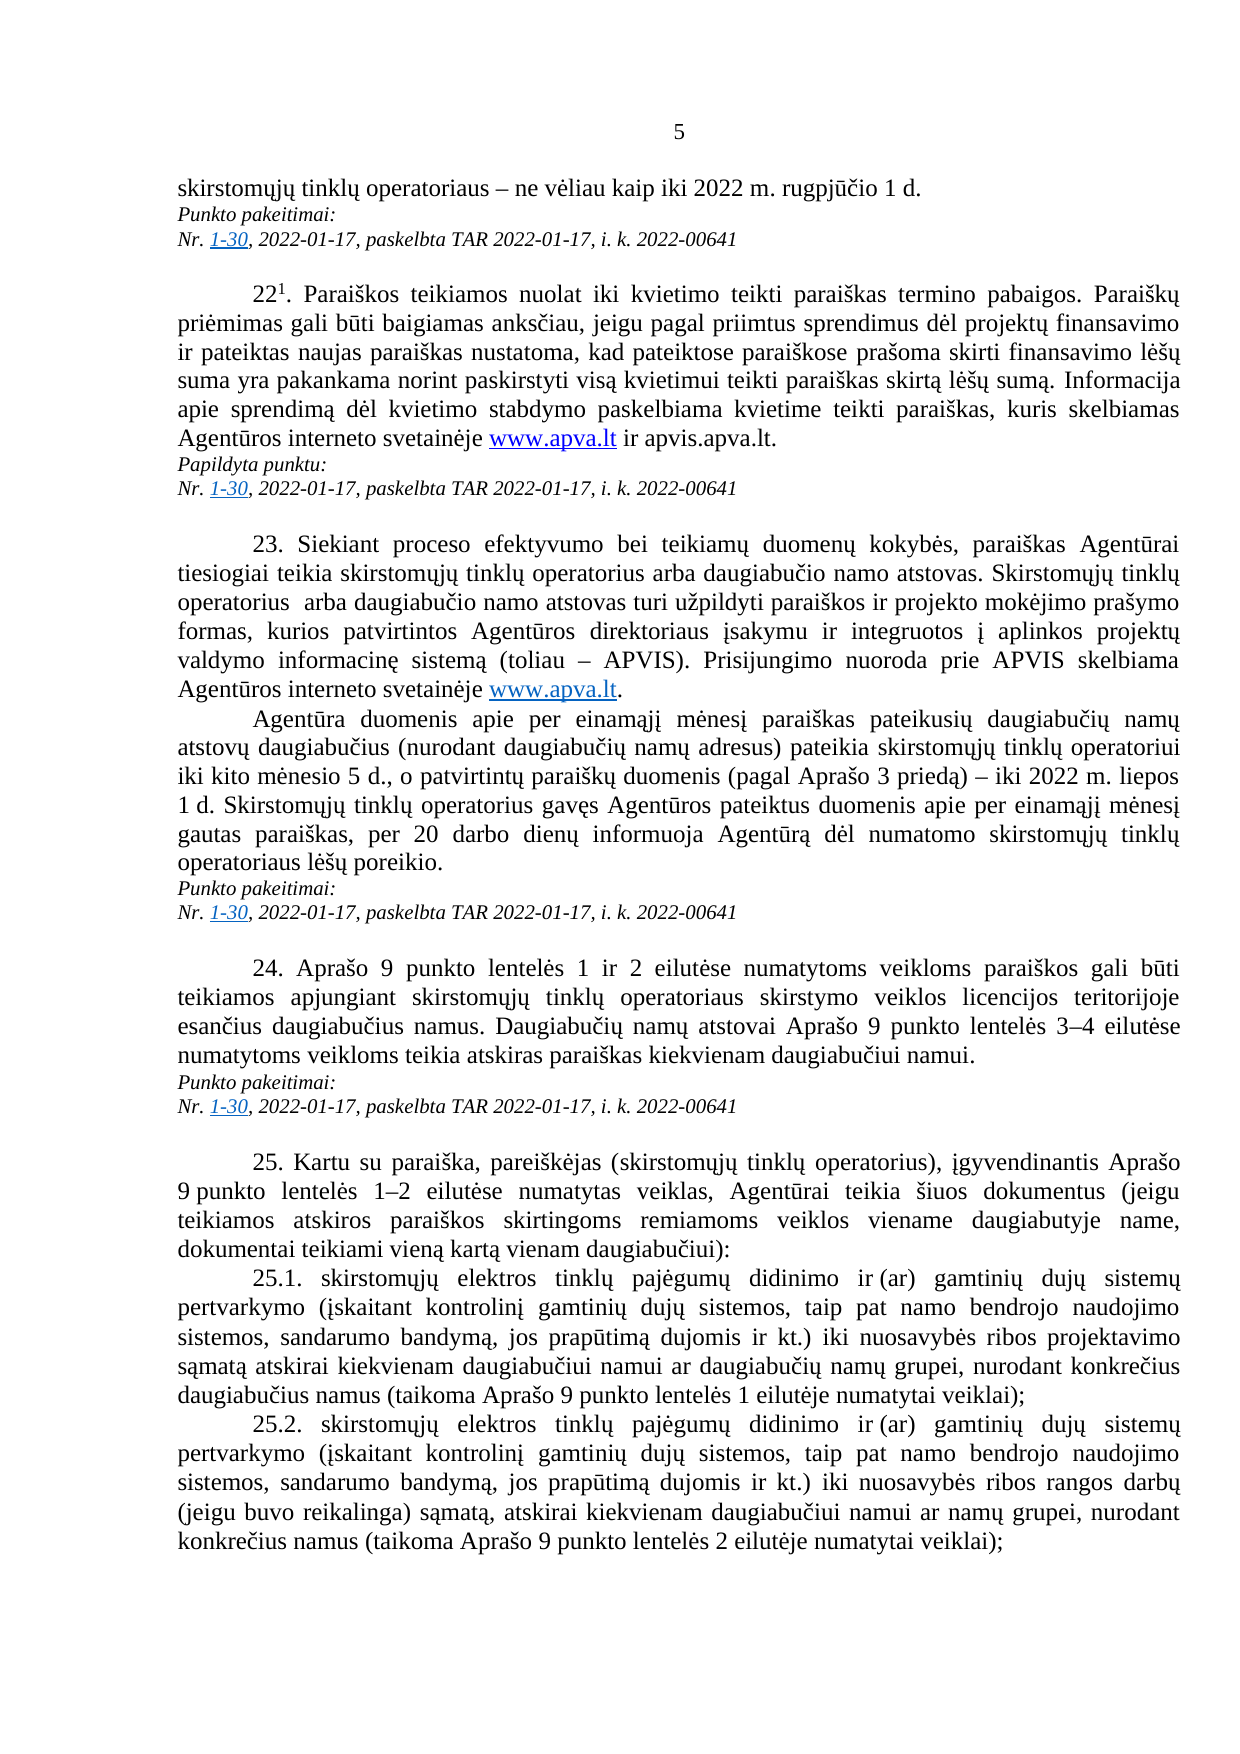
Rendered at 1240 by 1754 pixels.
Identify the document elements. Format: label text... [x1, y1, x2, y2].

text 221. Paraiškos teikiamos nuolat iki kvietimo teikti paraiškas termino pabaigos. Paraiškų priėmimas gali būti baigiamas anksčiau, jeigu pagal priimtus sprendimus dėl projektų finansavimo ir pateiktas naujas paraiškas nustatoma, kad pateiktose paraiškose prašoma skirti finansavimo lėšų suma yra pakankama norint paskirstyti visą kvietimui teikti paraiškas skirtą lėšų sumą. Informacija apie sprendimą dėl kvietimo stabdymo paskelbiama kvietime teikti paraiškas, kuris skelbiamas Agentūros interneto svetainėje www.apva.lt ir apvis.apva.lt. [177, 279, 1181, 452]
text 25.2. skirstomųjų elektros tinklų pajėgumų didinimo ir (ar) gamtinių dujų sistemų pertvarkymo (įskaitant kontrolinį gamtinių dujų sistemos, taip pat namo bendrojo naudojimo sistemos, sandarumo bandymą, jos prapūtimą dujomis ir kt.) iki nuosavybės ribos rangos darbų (jeigu buvo reikalinga) sąmatą, atskirai kiekvienam daugiabučiui namui ar namų grupei, nurodant konkrečius namus (taikoma Aprašo 9 punkto lentelės 2 eilutėje numatytai veiklai); [177, 1409, 1181, 1555]
text Agentūra duomenis apie per einamąjį mėnesį paraiškas pateikusių daugiabučių namų atstovų daugiabučius (nurodant daugiabučių namų adresus) pateikia skirstomųjų tinklų operatoriui iki kito mėnesio 5 d., o patvirtintų paraiškų duomenis (pagal Aprašo 3 priedą) – iki 2022 m. liepos 1 d. Skirstomųjų tinklų operatorius gavęs Agentūros pateiktus duomenis apie per einamąjį mėnesį gautas paraiškas, per 20 darbo dienų informuoja Agentūrą dėl numatomo skirstomųjų tinklų operatoriaus lėšų poreikio. [177, 704, 1181, 876]
text 24. Aprašo 9 punkto lentelės 1 ir 2 eilutėse numatytoms veikloms paraiškos gali būti teikiamos apjungiant skirstomųjų tinklų operatoriaus skirstymo veiklos licencijos teritorijoje esančius daugiabučius namus. Daugiabučių namų atstovai Aprašo 9 punkto lentelės 3–4 eilutėse numatytoms veikloms teikia atskiras paraiškas kiekvienam daugiabučiui namui. [177, 953, 1181, 1070]
text Nr. 1-30, 2022-01-17, paskelbta TAR 2022-01-17, i. k. 2022-00641 [177, 476, 1181, 500]
text Nr. 1-30, 2022-01-17, paskelbta TAR 2022-01-17, i. k. 2022-00641 [177, 900, 1181, 924]
text skirstomųjų tinklų operatoriaus – ne vėliau kaip iki 2022 m. rugpjūčio 1 d. [177, 173, 1181, 202]
text 25.1. skirstomųjų elektros tinklų pajėgumų didinimo ir (ar) gamtinių dujų sistemų pertvarkymo (įskaitant kontrolinį gamtinių dujų sistemos, taip pat namo bendrojo naudojimo sistemos, sandarumo bandymą, jos prapūtimą dujomis ir kt.) iki nuosavybės ribos projektavimo sąmatą atskirai kiekvienam daugiabučiui namui ar daugiabučių namų grupei, nurodant konkrečius daugiabučius namus (taikoma Aprašo 9 punkto lentelės 1 eilutėje numatytai veiklai); [177, 1263, 1181, 1409]
text Punkto pakeitimai: [177, 1070, 1181, 1094]
text Nr. 1-30, 2022-01-17, paskelbta TAR 2022-01-17, i. k. 2022-00641 [177, 1094, 1181, 1118]
text 25. Kartu su paraiška, pareiškėjas (skirstomųjų tinklų operatorius), įgyvendinantis Aprašo 9 punkto lentelės 1–2 eilutėse numatytas veiklas, Agentūrai teikia šiuos dokumentus (jeigu teikiamos atskiros paraiškos skirtingoms remiamoms veiklos viename daugiabutyje name, dokumentai teikiami vieną kartą vienam daugiabučiui): [177, 1147, 1181, 1263]
text 23. Siekiant proceso efektyvumo bei teikiamų duomenų kokybės, paraiškas Agentūrai tiesiogiai teikia skirstomųjų tinklų operatorius arba daugiabučio namo atstovas. Skirstomųjų tinklų operatorius arba daugiabučio namo atstovas turi užpildyti paraiškos ir projekto mokėjimo prašymo formas, kurios patvirtintos Agentūros direktoriaus įsakymu ir integruotos į aplinkos projektų valdymo informacinę sistemą (toliau – APVIS). Prisijungimo nuoroda prie APVIS skelbiama Agentūros interneto svetainėje www.apva.lt. [177, 529, 1181, 704]
text Punkto pakeitimai: [177, 202, 1181, 226]
text Nr. 1-30, 2022-01-17, paskelbta TAR 2022-01-17, i. k. 2022-00641 [177, 226, 1181, 251]
text Papildyta punktu: [177, 452, 1181, 476]
text Punkto pakeitimai: [177, 876, 1181, 900]
